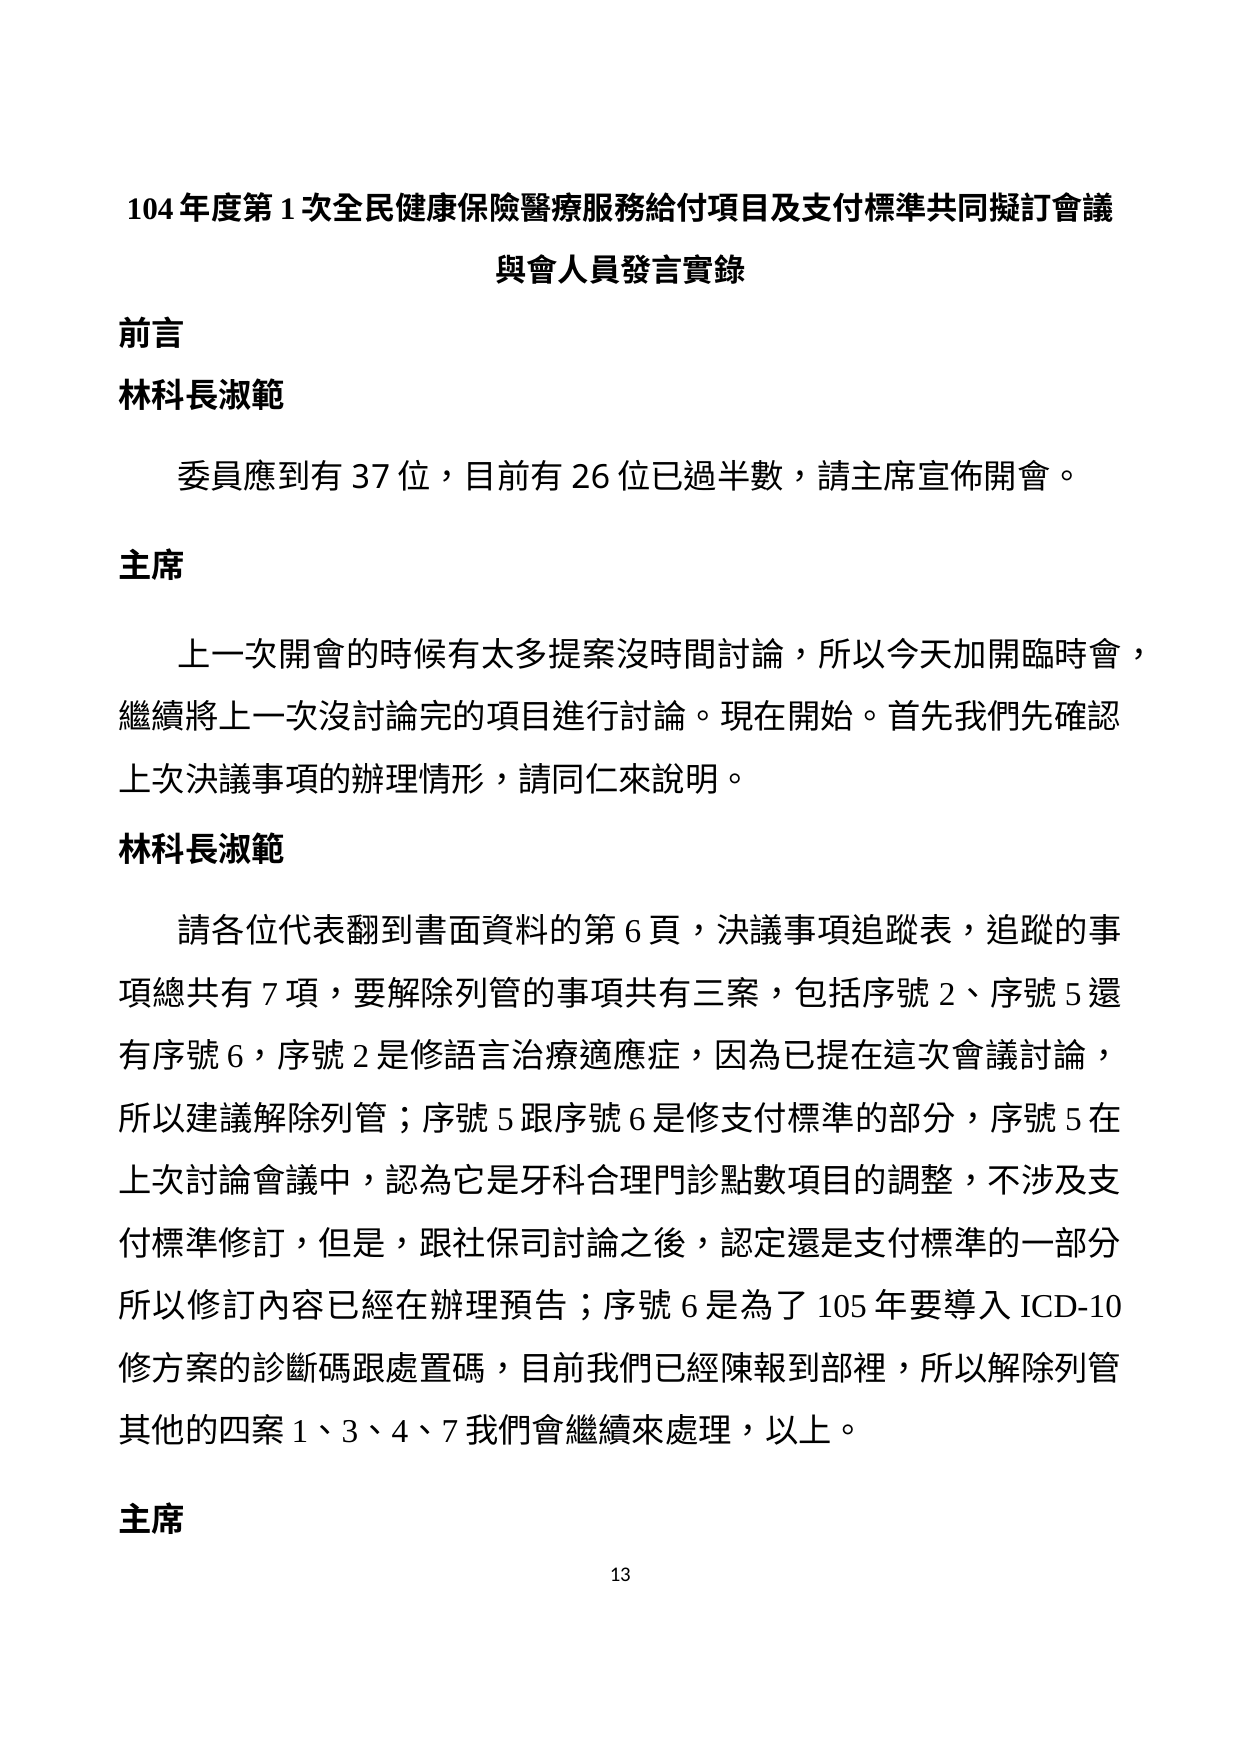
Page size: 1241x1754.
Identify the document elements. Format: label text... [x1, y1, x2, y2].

text 與會人員發言實錄 [118, 227, 1122, 289]
text 主席 [118, 522, 1122, 584]
text 請各位代表翻到書面資料的第6頁，決議事項追蹤表，追蹤的事項總共有7項，要解除列管的事項共有三案，包括序號2、序號5還有序號6，序號2是修語言治療適應症，因為已提在這次會議討論，所以建議解除列管；序號5跟序號6是修支付標準的部分，序號5在上次討論會議中，認為它是牙科合理門診點數項目的調整，不涉及支付標準修訂，但是，跟社保司討論之後，認定還是支付標準的一部分，所以修訂內容已經在辦理預告；序號6是為了105年要導入ICD-10修方案的診斷碼跟處置碼，目前我們已經陳報到部裡，所以解除列管，其他的四案1、3、4、7我們會繼續來處理，以上。 [118, 887, 1122, 1449]
text 104年度第1次全民健康保險醫療服務給付項目及支付標準共同擬訂會議 [118, 164, 1122, 227]
text 林科長淑範 [118, 352, 1122, 414]
text 委員應到有37位，目前有26位已過半數，請主席宣佈開會。 [118, 433, 1122, 495]
text 上一次開會的時候有太多提案沒時間討論，所以今天加開臨時會，繼續將上一次沒討論完的項目進行討論。現在開始。首先我們先確認上次決議事項的辦理情形，請同仁來說明。 [118, 610, 1122, 798]
text 林科長淑範 [118, 805, 1122, 868]
text 前言 [118, 289, 1122, 352]
text 主席 [118, 1475, 1122, 1538]
